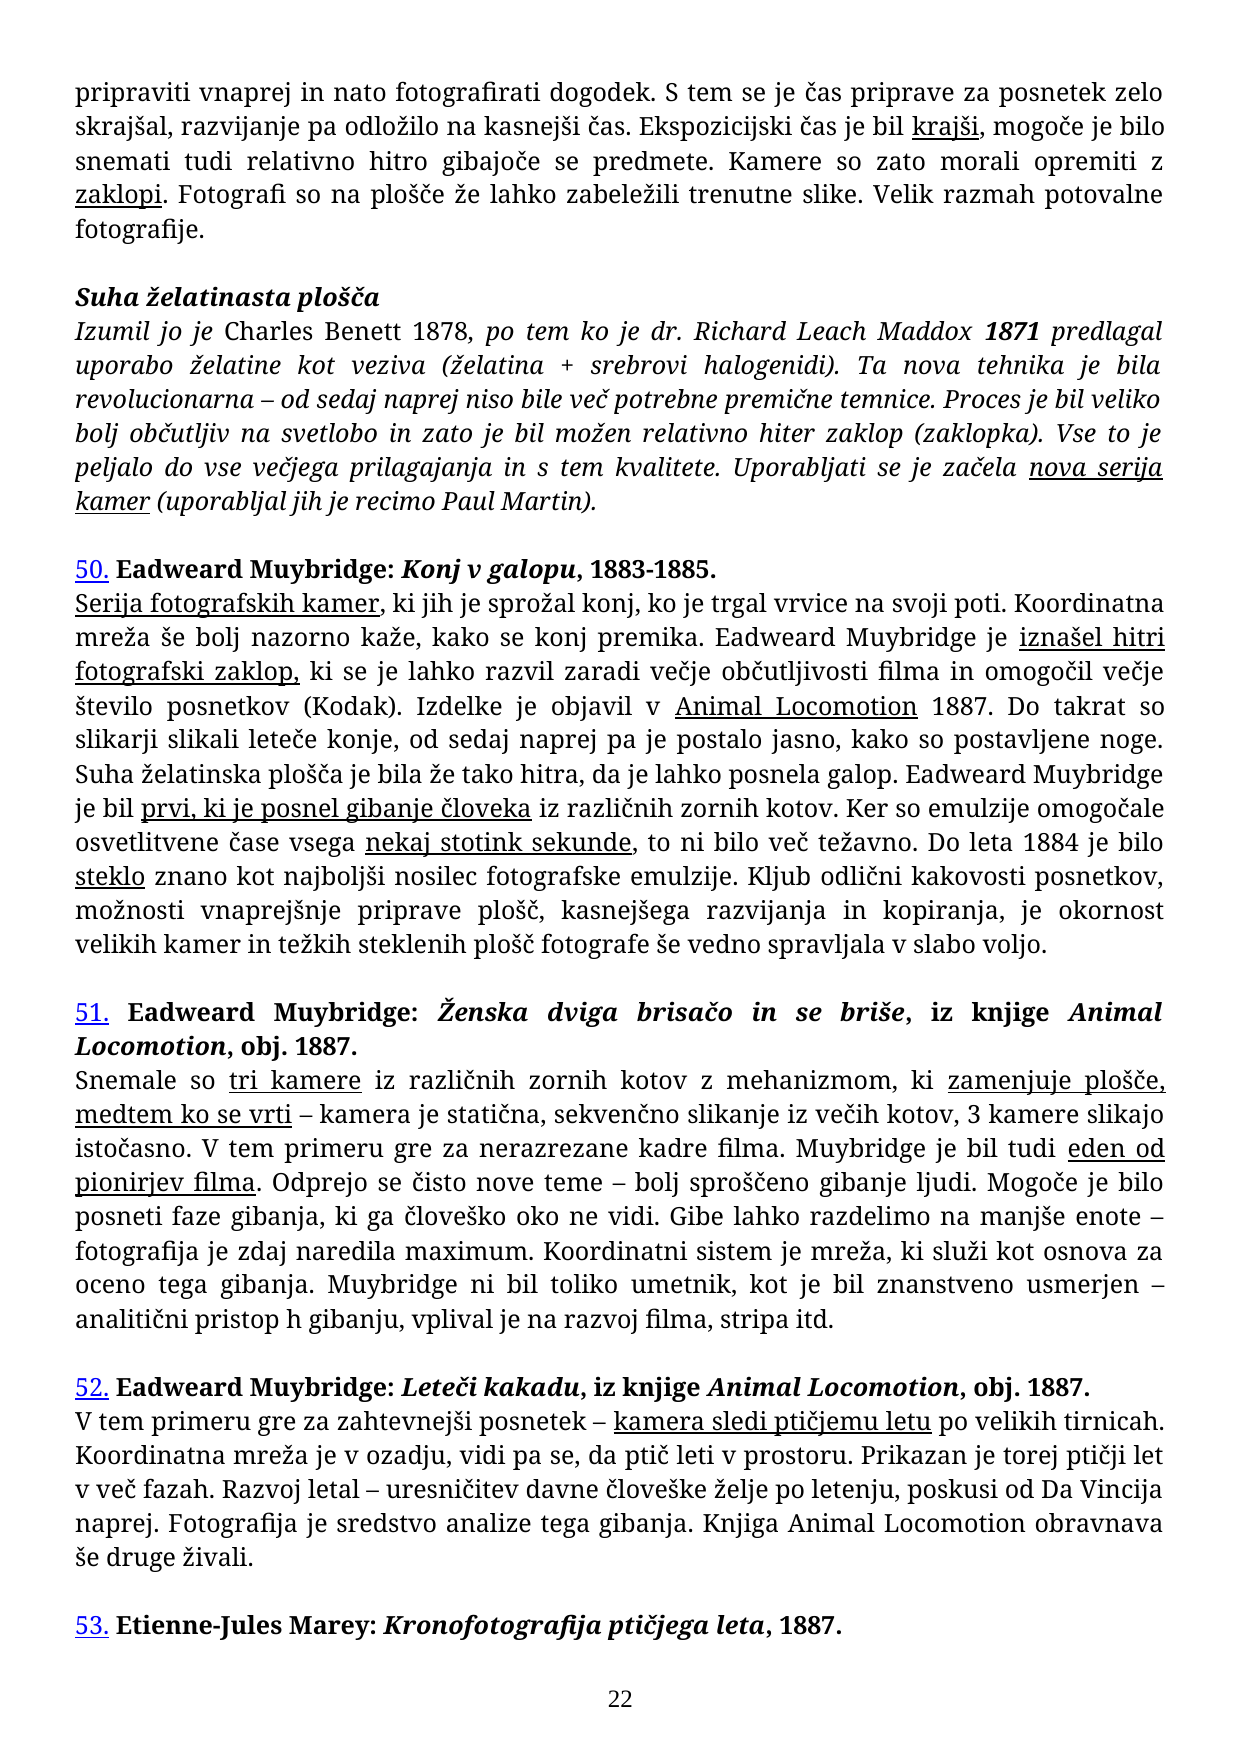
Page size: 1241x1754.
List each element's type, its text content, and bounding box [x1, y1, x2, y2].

text pripraviti vnaprej in nato fotografirati dogodek. S tem se je čas priprave za posnetek zelo skrajšal, razvijanje pa odložilo na kasnejši čas. Ekspozicijski čas je bil krajši, mogoče je bilo snemati tudi relativno hitro gibajoče se predmete. Kamere so zato morali opremiti z zaklopi. Fotografi so na plošče že lahko zabeležili trenutne slike. Velik razmah potovalne fotografije. [75, 75, 1165, 245]
text 50. Eadweard Muybridge: Konj v galopu, 1883-1885. [75, 552, 1165, 586]
text 52. Eadweard Muybridge: Leteči kakadu, iz knjige Animal Locomotion, obj. 1887. [75, 1369, 1165, 1403]
text Snemale so tri kamere iz različnih zornih kotov z mehanizmom, ki zamenjuje plošče, medtem ko se vrti – kamera je statična, sekvenčno slikanje iz večih kotov, 3 kamere slikajo istočasno. V tem primeru gre za nerazrezane kadre filma. Muybridge je bil tudi eden od pionirjev filma. Odprejo se čisto nove teme – bolj sproščeno gibanje ljudi. Mogoče je bilo posneti faze gibanja, ki ga človeško oko ne vidi. Gibe lahko razdelimo na manjše enote – fotografija je zdaj naredila maximum. Koordinatni sistem je mreža, ki služi kot osnova za oceno tega gibanja. Muybridge ni bil toliko umetnik, kot je bil znanstveno usmerjen – analitični pristop h gibanju, vplival je na razvoj filma, stripa itd. [75, 1063, 1165, 1335]
text Serija fotografskih kamer, ki jih je sprožal konj, ko je trgal vrvice na svoji poti. Koordinatna mreža še bolj nazorno kaže, kako se konj premika. Eadweard Muybridge je iznašel hitri fotografski zaklop, ki se je lahko razvil zaradi večje občutljivosti filma in omogočil večje število posnetkov (Kodak). Izdelke je objavil v Animal Locomotion 1887. Do takrat so slikarji slikali leteče konje, od sedaj naprej pa je postalo jasno, kako so postavljene noge. Suha želatinska plošča je bila že tako hitra, da je lahko posnela galop. Eadweard Muybridge je bil prvi, ki je posnel gibanje človeka iz različnih zornih kotov. Ker so emulzije omogočale osvetlitvene čase vsega nekaj stotink sekunde, to ni bilo več težavno. Do leta 1884 je bilo steklo znano kot najboljši nosilec fotografske emulzije. Kljub odlični kakovosti posnetkov, možnosti vnaprejšnje priprave plošč, kasnejšega razvijanja in kopiranja, je okornost velikih kamer in težkih steklenih plošč fotografe še vedno spravljala v slabo voljo. [75, 586, 1165, 961]
text 53. Etienne-Jules Marey: Kronofotografija ptičjega leta, 1887. [75, 1608, 1165, 1642]
text Izumil jo je Charles Benett 1878, po tem ko je dr. Richard Leach Maddox 1871 predlagal uporabo želatine kot veziva (želatina + srebrovi halogenidi). Ta nova tehnika je bila revolucionarna – od sedaj naprej niso bile več potrebne premične temnice. Proces je bil veliko bolj občutljiv na svetlobo in zato je bil možen relativno hiter zaklop (zaklopka). Vse to je peljalo do vse večjega prilagajanja in s tem kvalitete. Uporabljati se je začela nova serija kamer (uporabljal jih je recimo Paul Martin). [75, 313, 1165, 518]
text V tem primeru gre za zahtevnejši posnetek – kamera sledi ptičjemu letu po velikih tirnicah. Koordinatna mreža je v ozadju, vidi pa se, da ptič leti v prostoru. Prikazan je torej ptičji let v več fazah. Razvoj letal – uresničitev davne človeške želje po letenju, poskusi od Da Vincija naprej. Fotografija je sredstvo analize tega gibanja. Knjiga Animal Locomotion obravnava še druge živali. [75, 1403, 1165, 1574]
text Suha želatinasta plošča [75, 279, 1165, 313]
text 51. Eadweard Muybridge: Ženska dviga brisačo in se briše, iz knjige Animal Locomotion, obj. 1887. [75, 995, 1165, 1063]
